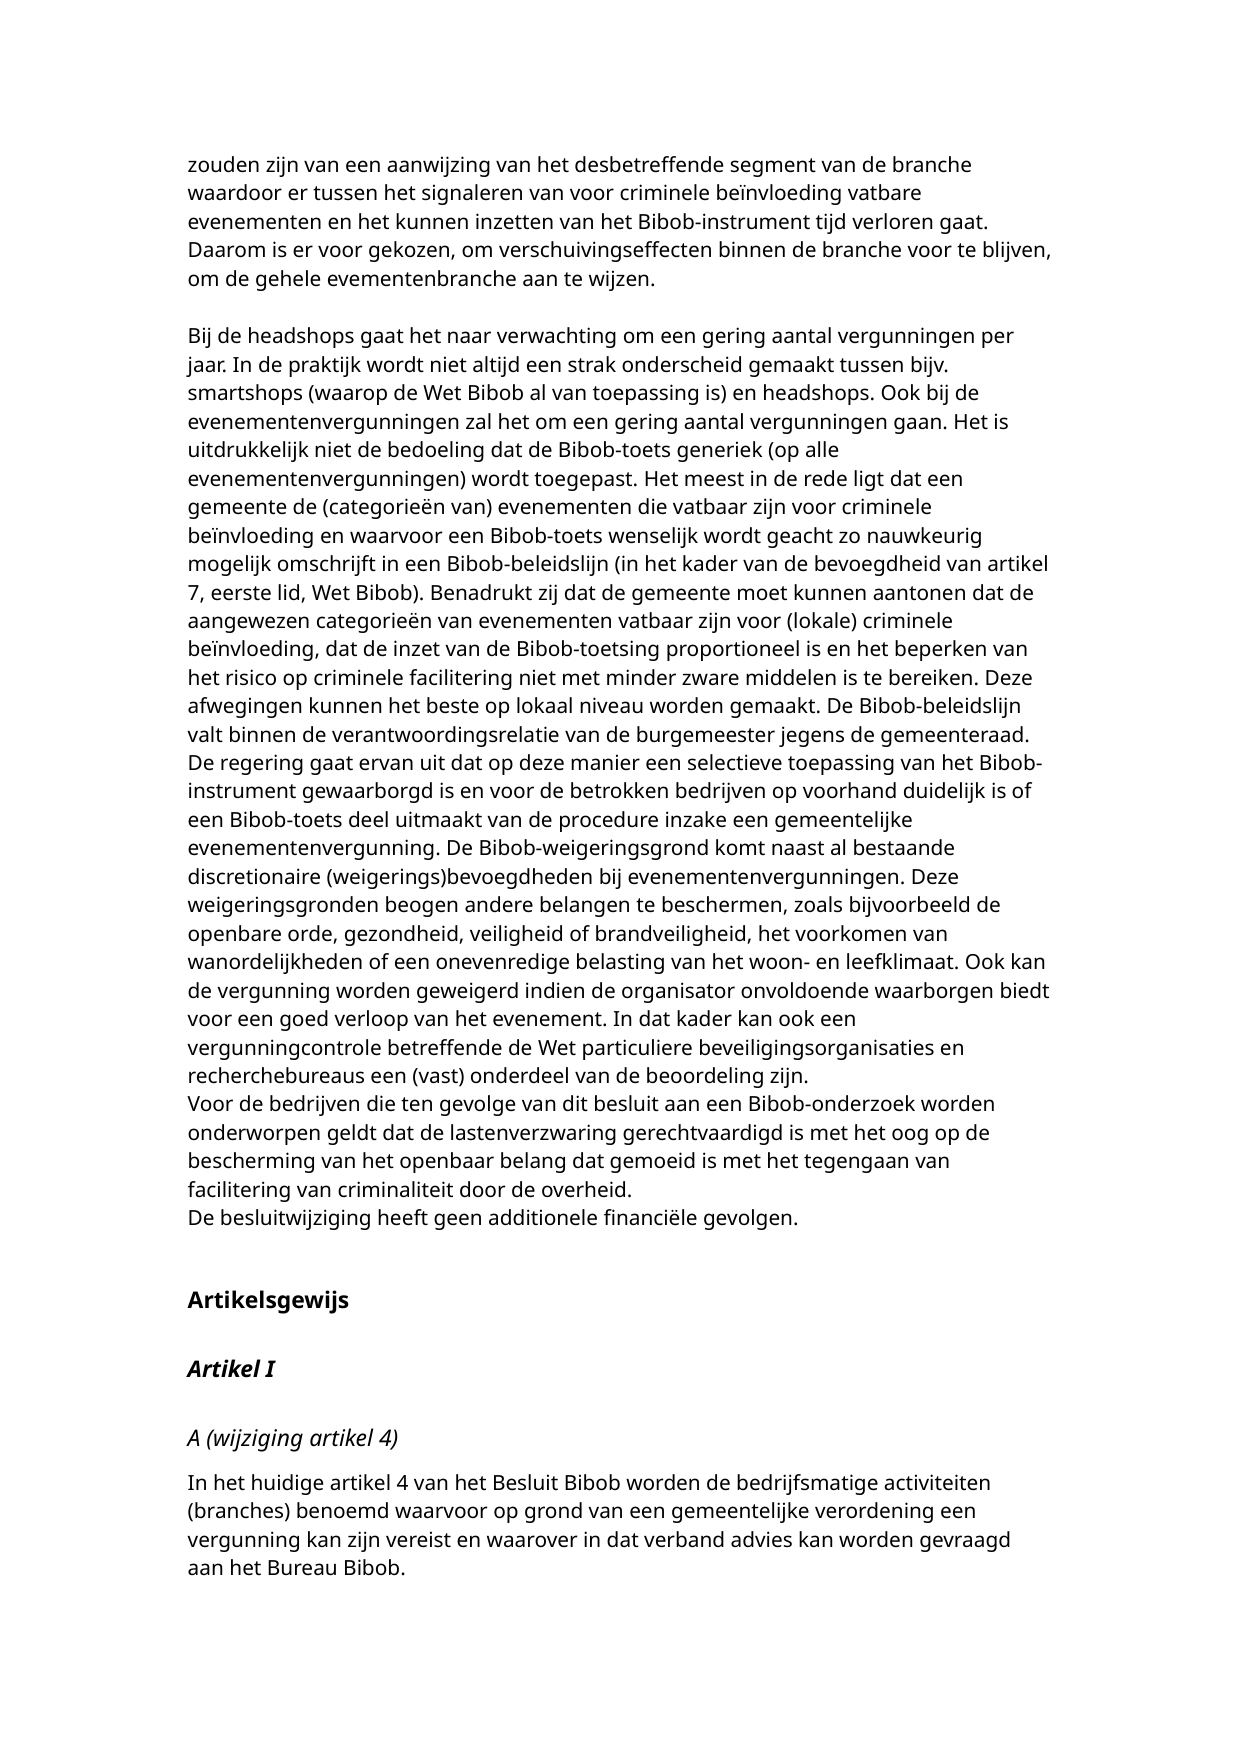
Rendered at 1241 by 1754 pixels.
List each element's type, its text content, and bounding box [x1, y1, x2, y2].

text Voor de bedrijven die ten gevolge van dit besluit aan een Bibob-onderzoek worden onderworpen geldt dat de lastenverzwaring gerechtvaardigd is met het oog op de bescherming van het openbaar belang dat gemoeid is met het tegengaan van facilitering van criminaliteit door de overheid. [187, 1146, 1053, 1260]
text De besluitwijziging heeft geen additionele financiële gevolgen. [187, 1260, 1053, 1288]
text Bij de headshops gaat het naar verwachting om een gering aantal vergunningen per jaar. In de praktijk wordt niet altijd een strak onderscheid gemaakt tussen bijv. smartshops (waarop de Wet Bibob al van toepassing is) en headshops. Ook bij de evenementenvergunningen zal het om een gering aantal vergunningen gaan. Het is uitdrukkelijk niet de bedoeling dat de Bibob-toets generiek (op alle evenementenvergunningen) wordt toegepast. Het meest in de rede ligt dat een gemeente de (categorieën van) evenementen die vatbaar zijn voor criminele beïnvloeding en waarvoor een Bibob-toets wenselijk wordt geacht zo nauwkeurig mogelijk omschrijft in een Bibob-beleidslijn (in het kader van de bevoegdheid van artikel 7, eerste lid, Wet Bibob). Benadrukt zij dat de gemeente moet kunnen aantonen dat de aangewezen categorieën van evenementen vatbaar zijn voor (lokale) criminele beïnvloeding, dat de inzet van de Bibob-toetsing proportioneel is en het beperken van het risico op criminele facilitering niet met minder zware middelen is te bereiken. Deze afwegingen kunnen het beste op lokaal niveau worden gemaakt. De Bibob-beleidslijn valt binnen de verantwoordingsrelatie van de burgemeester jegens de gemeenteraad. De regering gaat ervan uit dat op deze manier een selectieve toepassing van het Bibob-instrument gewaarborgd is en voor de betrokken bedrijven op voorhand duidelijk is of een Bibob-toets deel uitmaakt van de procedure inzake een gemeentelijke evenementenvergunning. De Bibob-weigeringsgrond komt naast al bestaande discretionaire (weigerings)bevoegdheden bij evenementenvergunningen. Deze weigeringsgronden beogen andere belangen te beschermen, zoals bijvoorbeeld de openbare orde, gezondheid, veiligheid of brandveiligheid, het voorkomen van wanordelijkheden of een onevenredige belasting van het woon- en leefklimaat. Ook kan de vergunning worden geweigerd indien de organisator onvoldoende waarborgen biedt voor een goed verloop van het evenement. In dat kader kan ook een vergunningcontrole betreffende de Wet particuliere beveiligingsorganisaties en recherchebureaus een (vast) onderdeel van de beoordeling zijn. [187, 378, 1053, 1146]
subtitle Artikel I [187, 1410, 1053, 1441]
subtitle A (wijziging artikel 4) [187, 1478, 1053, 1510]
text In het huidige artikel 4 van het Besluit Bibob worden de bedrijfsmatige activiteiten (branches) benoemd waarvoor op grond van een gemeentelijke verordening een vergunning kan zijn vereist en waarover in dat verband advies kan worden gevraagd aan het Bureau Bibob. [187, 1525, 1053, 1582]
text De uitbreiding van de werkingssfeer van de Wet Bibob blijft beperkt tot headshops en evenementen voorzover deze lokaal vergunningplichtig zijn. De inzet van het Bibob-instrumentarium is gerechtvaardigd vanwege vatbaarheid voor criminele beïnvloeding van deze branches. Anders dan bij de headshops, gaat het bij de evenementen niet om landelijke maar om regionaal en lokaal bepaalde criminele beïnvloeding. Overwogen is om de aanwijzing van de evenementenbranche – in deze algemene maatregel van bestuur – toe te spitsen op de voor criminele beïnvloeding meest kwetsbare segmenten in deze brede en zeer diverse branche. Nog daargelaten of dit onderzoekstechnisch uitvoerbaar zou zijn, is dit een onaantrekkelijke optie omdat gemeenten dan voor de inzet van het Bibob-instrument bij vergunningplichtige evenementen afhankelijk zouden zijn van een aanwijzing van het desbetreffende segment van de branche waardoor er tussen het signaleren van voor criminele beïnvloeding vatbare evenementen en het kunnen inzetten van het Bibob-instrument tijd verloren gaat. Daarom is er voor gekozen, om verschuivingseffecten binnen de branche voor te blijven, om de gehele evementenbranche aan te wijzen. [187, 150, 1053, 349]
subtitle Artikelsgewijs [187, 1341, 1053, 1372]
